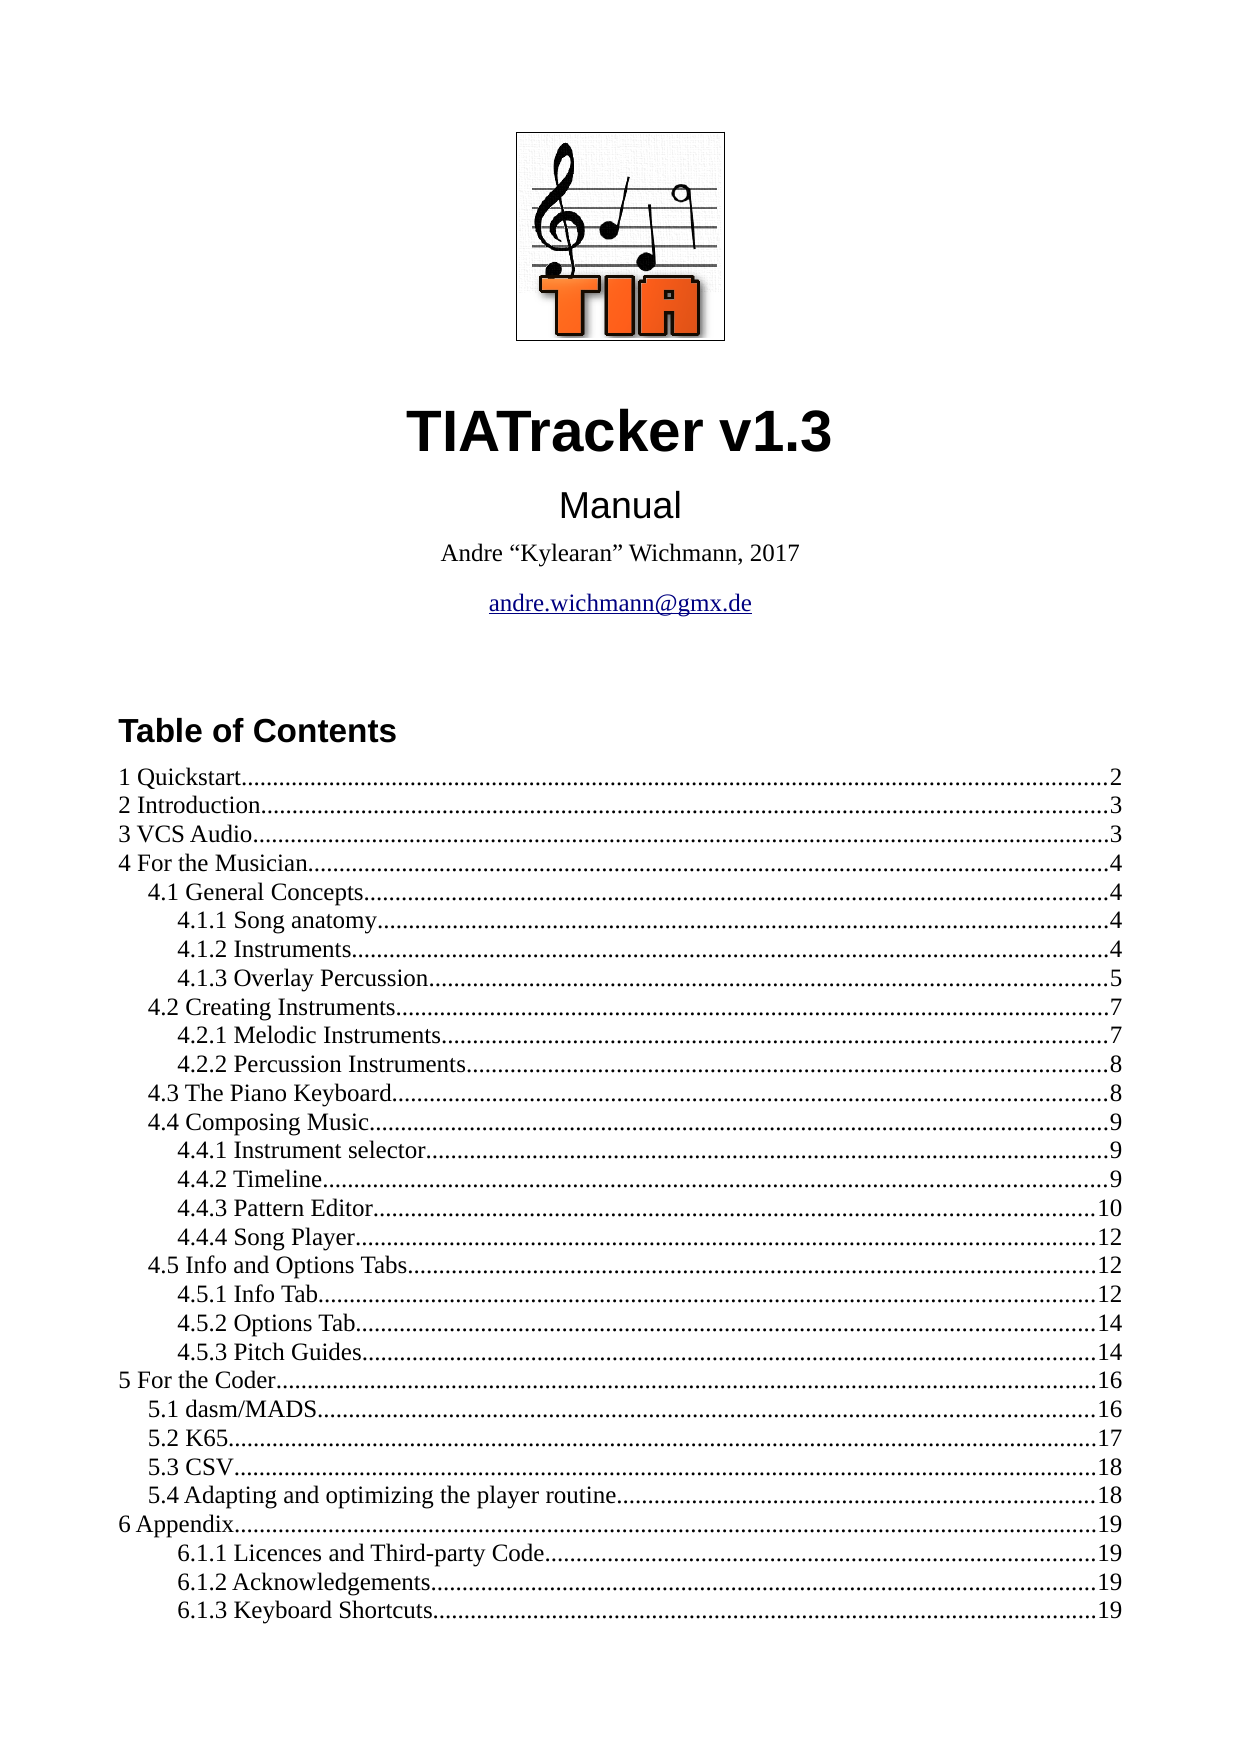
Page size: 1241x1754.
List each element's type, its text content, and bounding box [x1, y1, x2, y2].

text 4.1.3 Overlay Percussion 5 [177, 963, 1122, 992]
text 6.1.1 Licences and Third-party Code 19 [177, 1538, 1122, 1567]
text 4.5.1 Info Tab 12 [177, 1279, 1122, 1308]
text 4.1.2 Instruments 4 [177, 934, 1122, 963]
text 5.2 K65 17 [148, 1423, 1122, 1452]
subtitle Manual [118, 483, 1122, 526]
text 4.4.2 Timeline 9 [177, 1164, 1122, 1193]
text 6.1.3 Keyboard Shortcuts 19 [177, 1595, 1122, 1624]
text 4.3 The Piano Keyboard 8 [148, 1078, 1122, 1107]
text 4.4.4 Song Player 12 [177, 1222, 1122, 1250]
text 4.1.1 Song anatomy 4 [177, 905, 1122, 934]
text 5.1 dasm/MADS 16 [148, 1394, 1122, 1423]
text 4.5.2 Options Tab 14 [177, 1308, 1122, 1337]
text 4.4.3 Pattern Editor 10 [177, 1193, 1122, 1222]
text 4.2.2 Percussion Instruments 8 [177, 1049, 1122, 1078]
text 5.4 Adapting and optimizing the player routine 18 [148, 1480, 1122, 1509]
text 6.1.2 Acknowledgements 19 [177, 1567, 1122, 1595]
text 6 Appendix 19 [118, 1509, 1122, 1538]
text 4.1 General Concepts 4 [148, 877, 1122, 905]
text 4.5 Info and Options Tabs 12 [148, 1250, 1122, 1279]
text 5 For the Coder 16 [118, 1365, 1122, 1394]
text andre.wichmann@gmx.de [118, 588, 1122, 616]
text Andre “Kylearan” Wichmann, 2017 [118, 538, 1122, 567]
text 1 Quickstart 2 [118, 762, 1122, 790]
text 4.4 Composing Music 9 [148, 1107, 1122, 1135]
picture [518, 134, 722, 338]
text 3 VCS Audio 3 [118, 819, 1122, 848]
text 2 Introduction 3 [118, 790, 1122, 819]
subtitle Table of Contents [118, 711, 1122, 749]
title TIATracker v1.3 [118, 397, 1122, 464]
text 4.2.1 Melodic Instruments 7 [177, 1020, 1122, 1049]
text 4.5.3 Pitch Guides 14 [177, 1337, 1122, 1365]
text 4.4.1 Instrument selector 9 [177, 1135, 1122, 1164]
text 5.3 CSV 18 [148, 1452, 1122, 1480]
text 4 For the Musician 4 [118, 848, 1122, 877]
text 4.2 Creating Instruments 7 [148, 992, 1122, 1020]
